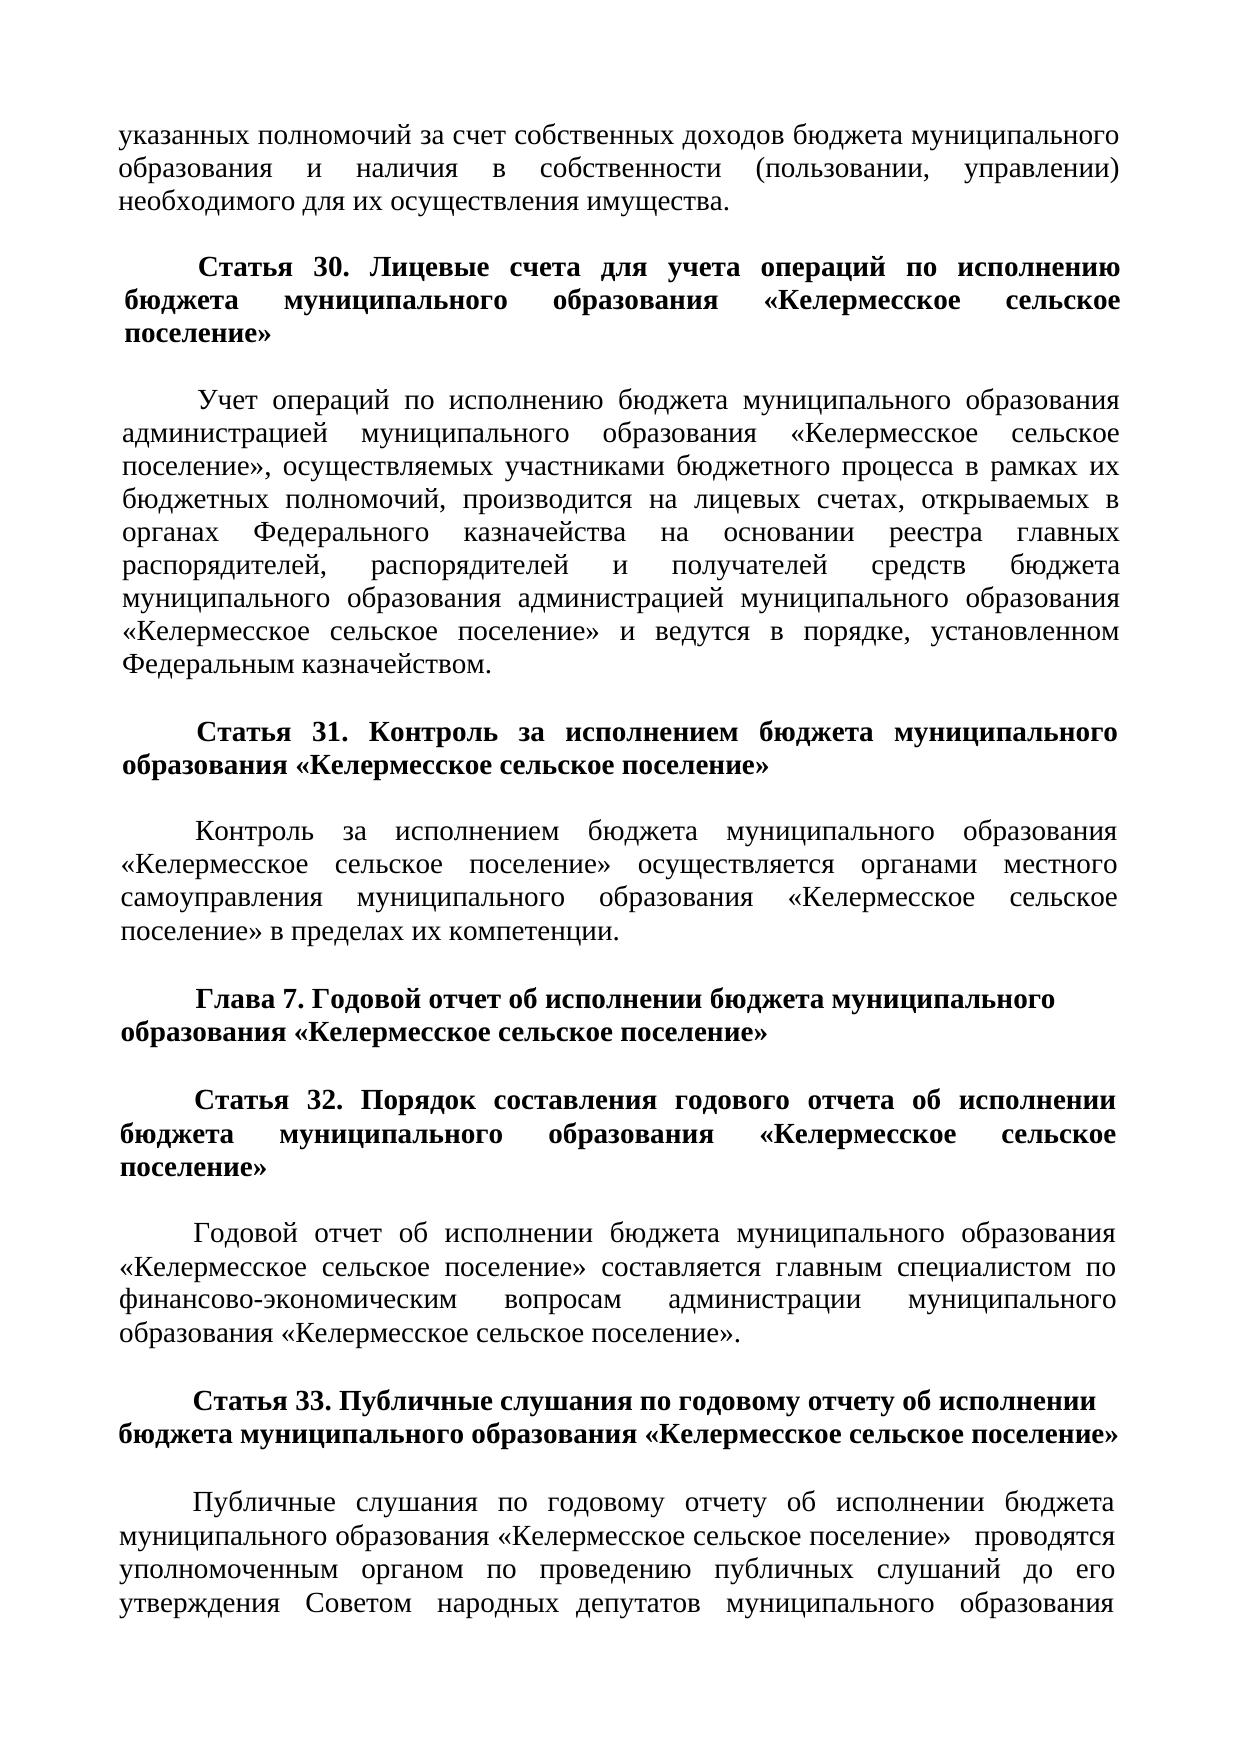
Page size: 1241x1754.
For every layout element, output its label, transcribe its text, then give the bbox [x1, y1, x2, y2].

text Статья 33. Публичные слушания по годовому отчету об исполнении бюджета муниципального образования «Келермесское сельское поселение» [118, 1383, 1122, 1451]
text Публичные слушания по годовому отчету об исполнении бюджета муниципального образования «Келермесское сельское поселение» проводятся уполномоченным органом по проведению публичных слушаний до его утверждения Советом народных депутатов муниципального образования [119, 1484, 1116, 1619]
text Учет операций по исполнению бюджета муниципального образования администрацией муниципального образования «Келермесское сельское поселение», осуществляемых участниками бюджетного процесса в рамках их бюджетных полномочий, производится на лицевых счетах, открываемых в органах Федерального казначейства на основании реестра главных распорядителей, распорядителей и получателей средств бюджета муниципального образования администрацией муниципального образования «Келермесское сельское поселение» и ведутся в порядке, установленном Федеральным казначейством. [122, 383, 1121, 680]
text Статья 32. Порядок составления годового отчета об исполнении бюджета муниципального образования «Келермесское сельское поселение» [119, 1082, 1117, 1183]
text Контроль за исполнением бюджета муниципального образования «Келермесское сельское поселение» осуществляется органами местного самоуправления муниципального образования «Келермесское сельское поселение» в пределах их компетенции. [120, 814, 1118, 947]
text Статья 31. Контроль за исполнением бюджета муниципального образования «Келермесское сельское поселение» [122, 715, 1119, 781]
text Статья 30. Лицевые счета для учета операций по исполнению бюджета муниципального образования «Келермесское сельское поселение» [124, 250, 1121, 349]
text указанных полномочий за счет собственных доходов бюджета муниципального образования и наличия в собственности (пользовании, управлении) необходимого для их осуществления имущества. [118, 118, 1121, 217]
text Годовой отчет об исполнении бюджета муниципального образования «Келермесское сельское поселение» составляется главным специалистом по финансово-экономическим вопросам администрации муниципального образования «Келермесское сельское поселение». [119, 1217, 1117, 1349]
text Глава 7. Годовой отчет об исполнении бюджета муниципального образования «Келермесское сельское поселение» [120, 981, 1122, 1048]
